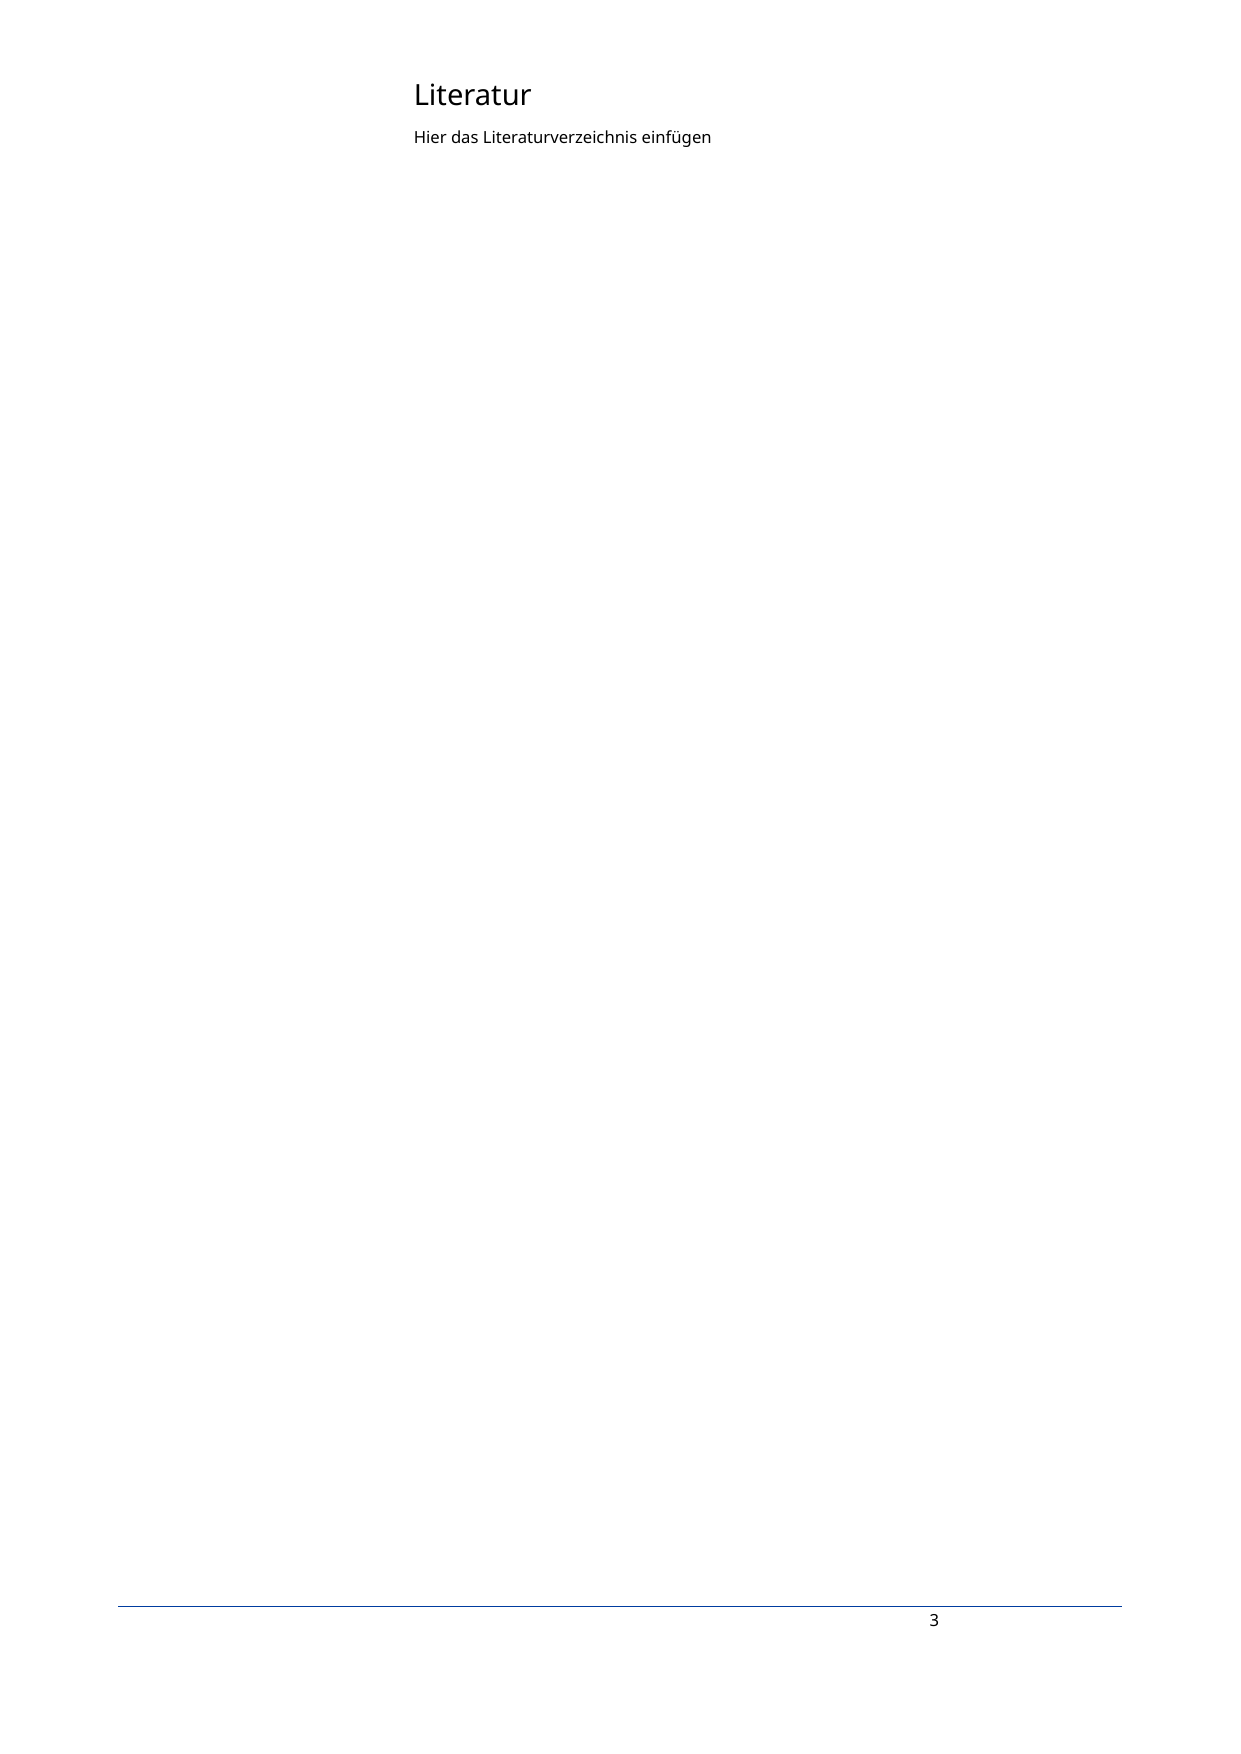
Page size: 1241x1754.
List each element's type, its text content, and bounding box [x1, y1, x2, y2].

subtitle Literatur [413, 74, 1122, 113]
text Hier das Literaturverzeichnis einfügen [413, 126, 1122, 149]
